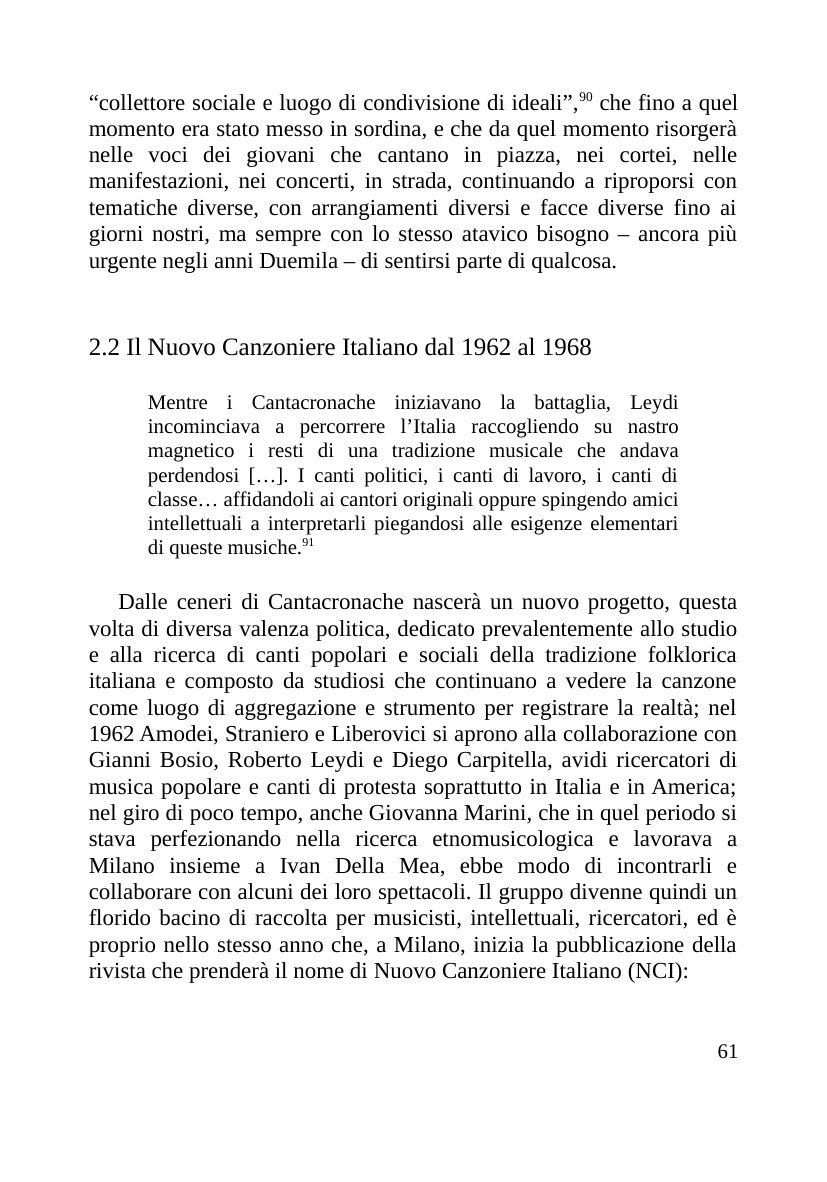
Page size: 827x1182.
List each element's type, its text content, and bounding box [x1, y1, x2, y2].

list 2.2 Il Nuovo Canzoniere Italiano dal 1962 al 1968 [88, 332, 738, 361]
text Mentre i Cantacronache iniziavano la battaglia, Leydi incominciava a percorrere l’Italia raccogliendo su nastro magnetico i resti di una tradizione musicale che andava perdendosi […]. I canti politici, i canti di lavoro, i canti di classe… affidandoli ai cantori originali oppure spingendo amici intellettuali a interpretarli piegandosi alle esigenze elementari di queste musiche. [148, 390, 679, 559]
text Dalle ceneri di Cantacronache nascerà un nuovo progetto, questa volta di diversa valenza politica, dedicato prevalentemente allo studio e alla ricerca di canti popolari e sociali della tradizione folklorica italiana e composto da studiosi che continuano a vedere la canzone come luogo di aggregazione e strumento per registrare la realtà; nel 1962 Amodei, Straniero e Liberovici si aprono alla collaborazione con Gianni Bosio, Roberto Leydi e Diego Carpitella, avidi ricercatori di musica popolare e canti di protesta soprattutto in Italia e in America; nel giro di poco tempo, anche Giovanna Marini, che in quel periodo si stava perfezionando nella ricerca etnomusicologica e lavorava a Milano insieme a Ivan Della Mea, ebbe modo di incontrarli e collaborare con alcuni dei loro spettacoli. Il gruppo divenne quindi un florido bacino di raccolta per musicisti, intellettuali, ricercatori, ed è proprio nello stesso anno che, a Milano, inizia la pubblicazione della rivista che prenderà il nome di Nuovo Canzoniere Italiano (NCI): [88, 588, 738, 983]
text “collettore sociale e luogo di condivisione di ideali”, che fino a quel momento era stato messo in sordina, e che da quel momento risorgerà nelle voci dei giovani che cantano in piazza, nei cortei, nelle manifestazioni, nei concerti, in strada, continuando a riproporsi con tematiche diverse, con arrangiamenti diversi e facce diverse fino ai giorni nostri, ma sempre con lo stesso atavico bisogno – ancora più urgente negli anni Duemila – di sentirsi parte di qualcosa. [88, 88, 738, 273]
